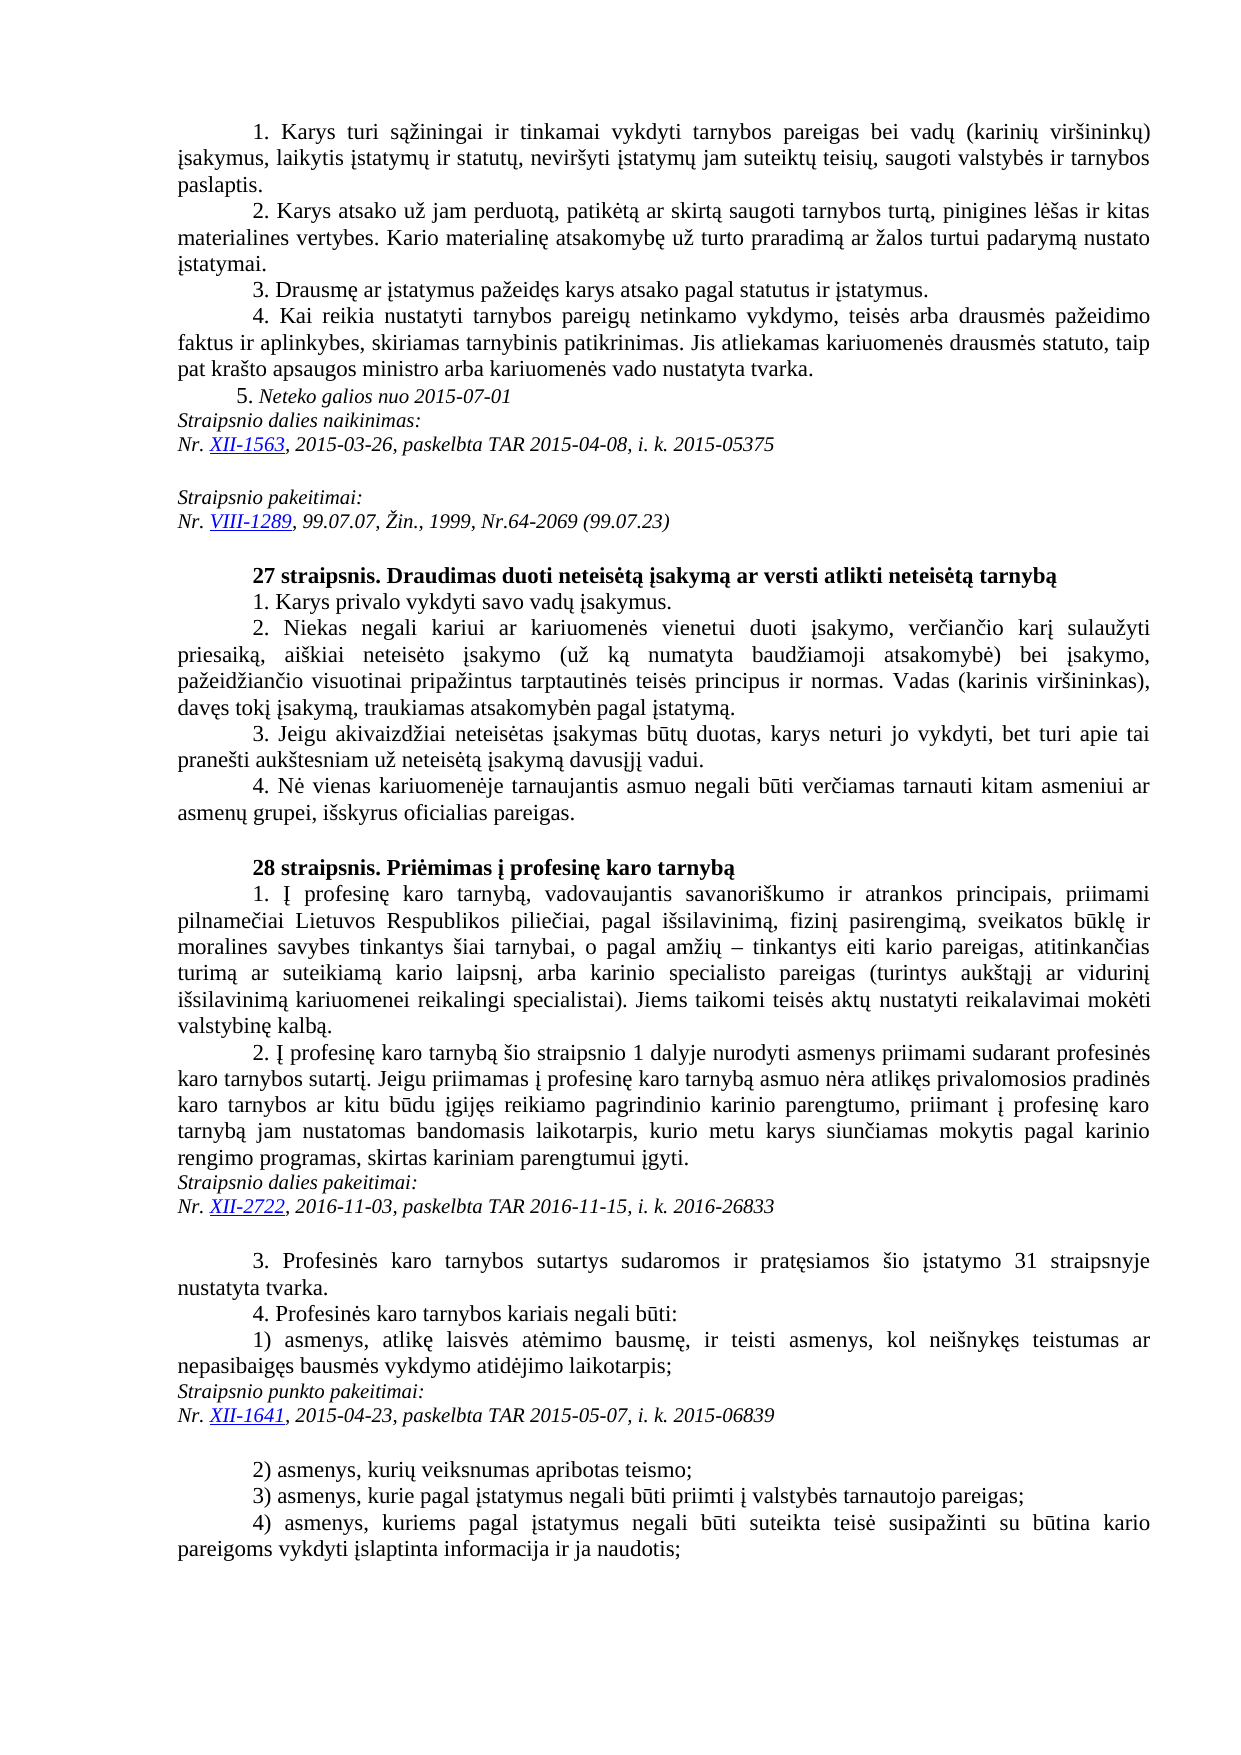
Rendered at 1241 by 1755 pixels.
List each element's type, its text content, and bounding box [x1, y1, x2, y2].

text 4. Nė vienas kariuomenėje tarnaujantis asmuo negali būti verčiamas tarnauti kitam asmeniui ar asmenų grupei, išskyrus oficialias pareigas. [177, 773, 1152, 825]
text 2. Niekas negali kariui ar kariuomenės vienetui duoti įsakymo, verčiančio karį sulaužyti priesaiką, aiškiai neteisėto įsakymo (už ką numatyta baudžiamoji atsakomybė) bei įsakymo, pažeidžiančio visuotinai pripažintus tarptautinės teisės principus ir normas. Vadas (karinis viršininkas), davęs tokį įsakymą, traukiamas atsakomybėn pagal įstatymą. [177, 614, 1152, 720]
text Nr. XII-2722, 2016-11-03, paskelbta TAR 2016-11-15, i. k. 2016-26833 [177, 1194, 1152, 1218]
text Straipsnio pakeitimai: [177, 485, 1152, 509]
text 1) asmenys, atlikę laisvės atėmimo bausmę, ir teisti asmenys, kol neišnykęs teistumas ar nepasibaigęs bausmės vykdymo atidėjimo laikotarpis; [177, 1326, 1152, 1379]
text 2. Į profesinę karo tarnybą šio straipsnio 1 dalyje nurodyti asmenys priimami sudarant profesinės karo tarnybos sutartį. Jeigu priimamas į profesinę karo tarnybą asmuo nėra atlikęs privalomosios pradinės karo tarnybos ar kitu būdu įgijęs reikiamo pagrindinio karinio parengtumo, priimant į profesinę karo tarnybą jam nustatomas bandomasis laikotarpis, kurio metu karys siunčiamas mokytis pagal karinio rengimo programas, skirtas kariniam parengtumui įgyti. [177, 1038, 1152, 1170]
text 3. Jeigu akivaizdžiai neteisėtas įsakymas būtų duotas, karys neturi jo vykdyti, bet turi apie tai pranešti aukštesniam už neteisėtą įsakymą davusįjį vadui. [177, 720, 1152, 773]
text Nr. XII-1563, 2015-03-26, paskelbta TAR 2015-04-08, i. k. 2015-05375 [177, 432, 1152, 456]
text 4) asmenys, kuriems pagal įstatymus negali būti suteikta teisė susipažinti su būtina kario pareigoms vykdyti įslaptinta informacija ir ja naudotis; [177, 1508, 1152, 1561]
text 3. Drausmę ar įstatymus pažeidęs karys atsako pagal statutus ir įstatymus. [177, 276, 1152, 303]
text Straipsnio dalies naikinimas: [177, 408, 1152, 432]
text 3) asmenys, kurie pagal įstatymus negali būti priimti į valstybės tarnautojo pareigas; [177, 1482, 1152, 1508]
text Straipsnio punkto pakeitimai: [177, 1379, 1152, 1403]
text 2) asmenys, kurių veiksnumas apribotas teismo; [177, 1456, 1152, 1482]
text 1. Į profesinę karo tarnybą, vadovaujantis savanoriškumo ir atrankos principais, priimami pilnamečiai Lietuvos Respublikos piliečiai, pagal išsilavinimą, fizinį pasirengimą, sveikatos būklę ir moralines savybes tinkantys šiai tarnybai, o pagal amžių – tinkantys eiti kario pareigas, atitinkančias turimą ar suteikiamą kario laipsnį, arba karinio specialisto pareigas (turintys aukštąjį ar vidurinį išsilavinimą kariuomenei reikalingi specialistai). Jiems taikomi teisės aktų nustatyti reikalavimai mokėti valstybinę kalbą. [177, 880, 1152, 1038]
text 27 straipsnis. Draudimas duoti neteisėtą įsakymą ar versti atlikti neteisėtą tarnybą [252, 562, 1152, 588]
text 1. Karys turi sąžiningai ir tinkamai vykdyti tarnybos pareigas bei vadų (karinių viršininkų) įsakymus, laikytis įstatymų ir statutų, neviršyti įstatymų jam suteiktų teisių, saugoti valstybės ir tarnybos paslaptis. [177, 118, 1152, 197]
text Nr. VIII-1289, 99.07.07, Žin., 1999, Nr.64-2069 (99.07.23) [177, 509, 1152, 533]
text Nr. XII-1641, 2015-04-23, paskelbta TAR 2015-05-07, i. k. 2015-06839 [177, 1403, 1152, 1427]
text Straipsnio dalies pakeitimai: [177, 1170, 1152, 1194]
text 5. Neteko galios nuo 2015-07-01 [177, 382, 1152, 408]
text 4. Profesinės karo tarnybos kariais negali būti: [177, 1300, 1152, 1326]
text 2. Karys atsako už jam perduotą, patikėtą ar skirtą saugoti tarnybos turtą, pinigines lėšas ir kitas materialines vertybes. Kario materialinę atsakomybę už turto praradimą ar žalos turtui padarymą nustato įstatymai. [177, 197, 1152, 276]
text 4. Kai reikia nustatyti tarnybos pareigų netinkamo vykdymo, teisės arba drausmės pažeidimo faktus ir aplinkybes, skiriamas tarnybinis patikrinimas. Jis atliekamas kariuomenės drausmės statuto, taip pat krašto apsaugos ministro arba kariuomenės vado nustatyta tvarka. [177, 303, 1152, 382]
text 28 straipsnis. Priėmimas į profesinę karo tarnybą [177, 854, 1152, 880]
text 3. Profesinės karo tarnybos sutartys sudaromos ir pratęsiamos šio įstatymo 31 straipsnyje nustatyta tvarka. [177, 1247, 1152, 1300]
text 1. Karys privalo vykdyti savo vadų įsakymus. [177, 588, 1152, 614]
